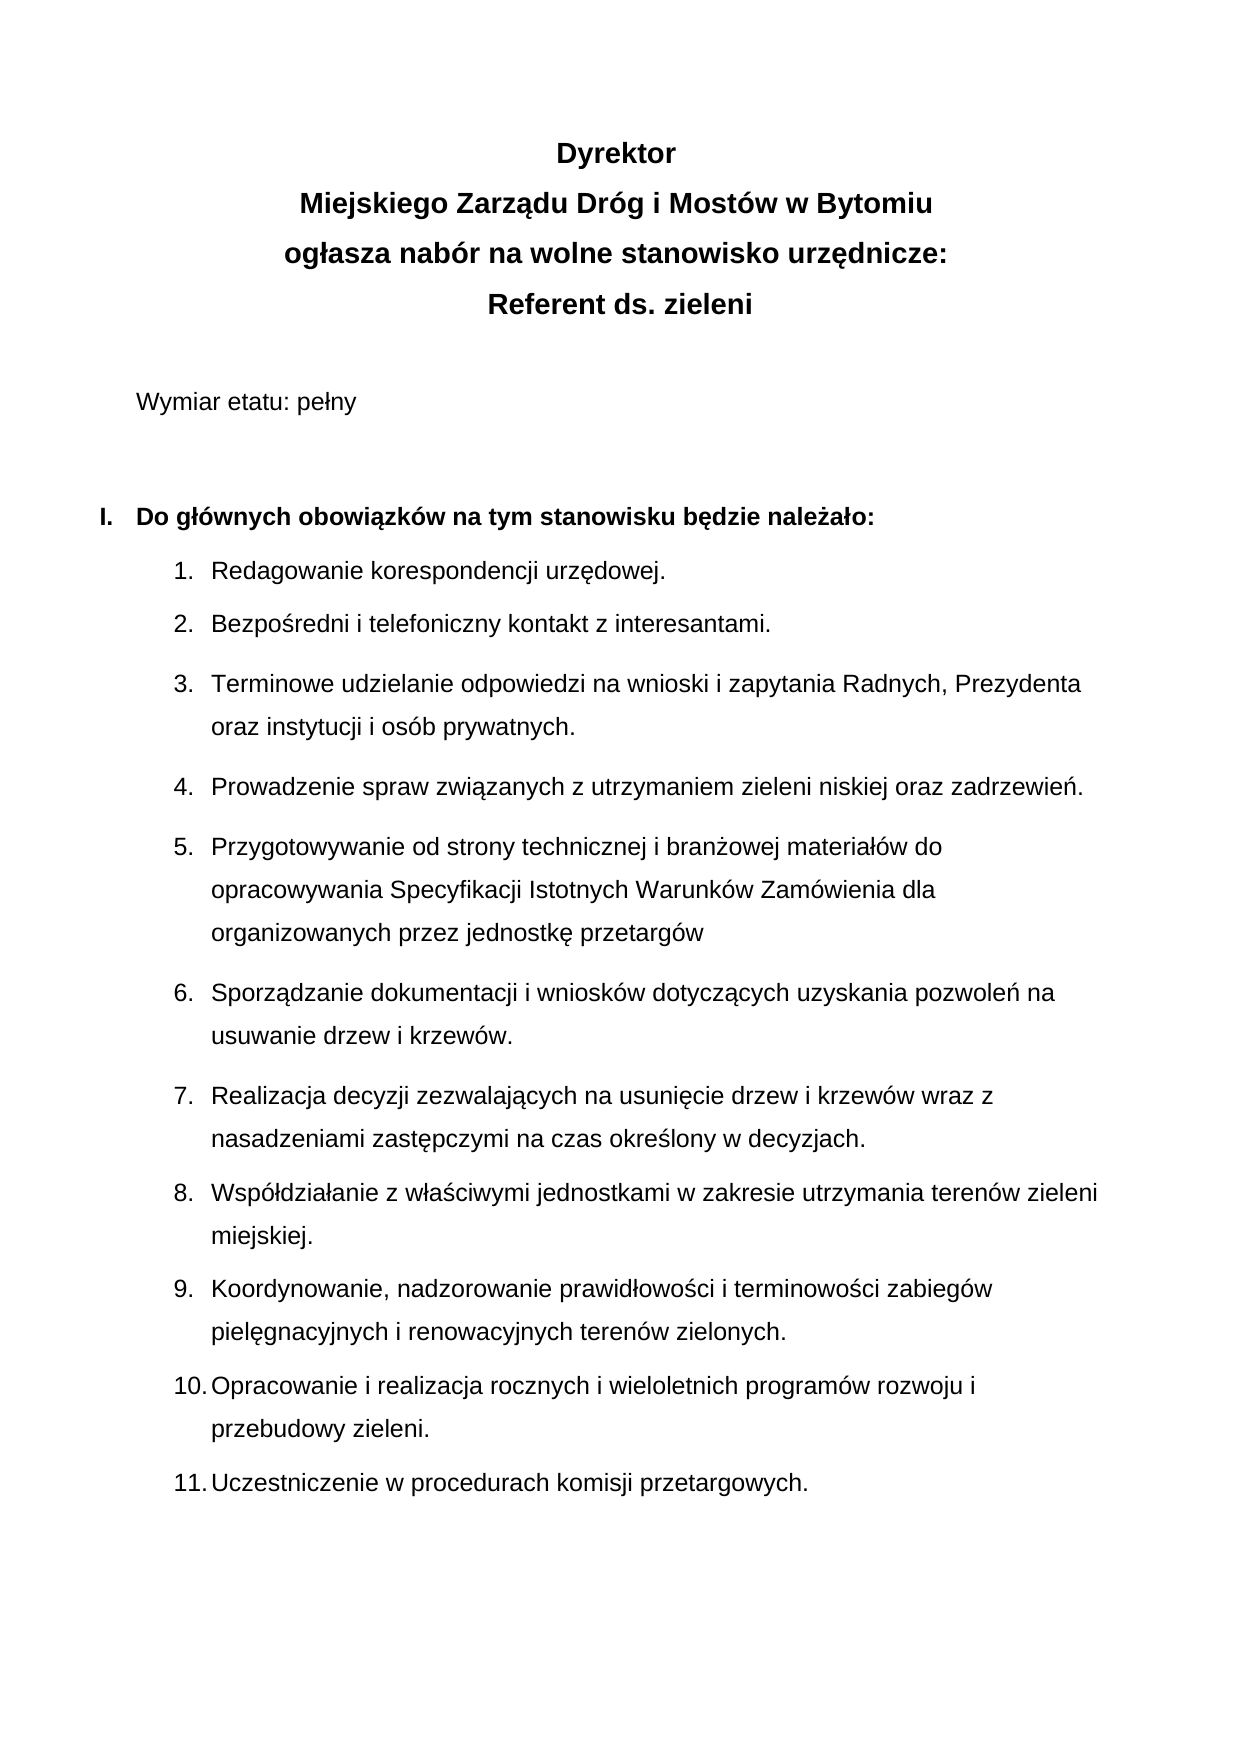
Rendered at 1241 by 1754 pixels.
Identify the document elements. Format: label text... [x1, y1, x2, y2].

text Wymiar etatu: pełny [136, 387, 1104, 416]
list Redagowanie korespondencji urzędowej. [173, 556, 1104, 585]
list Terminowe udzielanie odpowiedzi na wnioski i zapytania Radnych, Prezydenta oraz instytucji i osób prywatnych. [173, 669, 1104, 741]
list Opracowanie i realizacja rocznych i wieloletnich programów rozwoju i przebudowy zieleni. [173, 1371, 1104, 1443]
text Dyrektor [136, 136, 1104, 169]
list Sporządzanie dokumentacji i wniosków dotyczących uzyskania pozwoleń na usuwanie drzew i krzewów. [173, 978, 1104, 1050]
list Do głównych obowiązków na tym stanowisku będzie należało: [113, 502, 1104, 531]
text Miejskiego Zarządu Dróg i Mostów w Bytomiu [136, 186, 1104, 220]
list Współdziałanie z właściwymi jednostkami w zakresie utrzymania terenów zieleni miejskiej. [173, 1178, 1104, 1249]
list Przygotowywanie od strony technicznej i branżowej materiałów do opracowywania Specyfikacji Istotnych Warunków Zamówienia dla organizowanych przez jednostkę przetargów [173, 832, 1104, 947]
text Referent ds. zieleni [136, 287, 1104, 320]
list Koordynowanie, nadzorowanie prawidłowości i terminowości zabiegów pielęgnacyjnych i renowacyjnych terenów zielonych. [173, 1274, 1104, 1346]
list Uczestniczenie w procedurach komisji przetargowych. [173, 1468, 1104, 1496]
list Realizacja decyzji zezwalających na usunięcie drzew i krzewów wraz z nasadzeniami zastępczymi na czas określony w decyzjach. [173, 1081, 1104, 1153]
list Bezpośredni i telefoniczny kontakt z interesantami. [173, 609, 1104, 638]
list Prowadzenie spraw związanych z utrzymaniem zieleni niskiej oraz zadrzewień. [173, 772, 1104, 801]
text ogłasza nabór na wolne stanowisko urzędnicze: [136, 236, 1104, 270]
